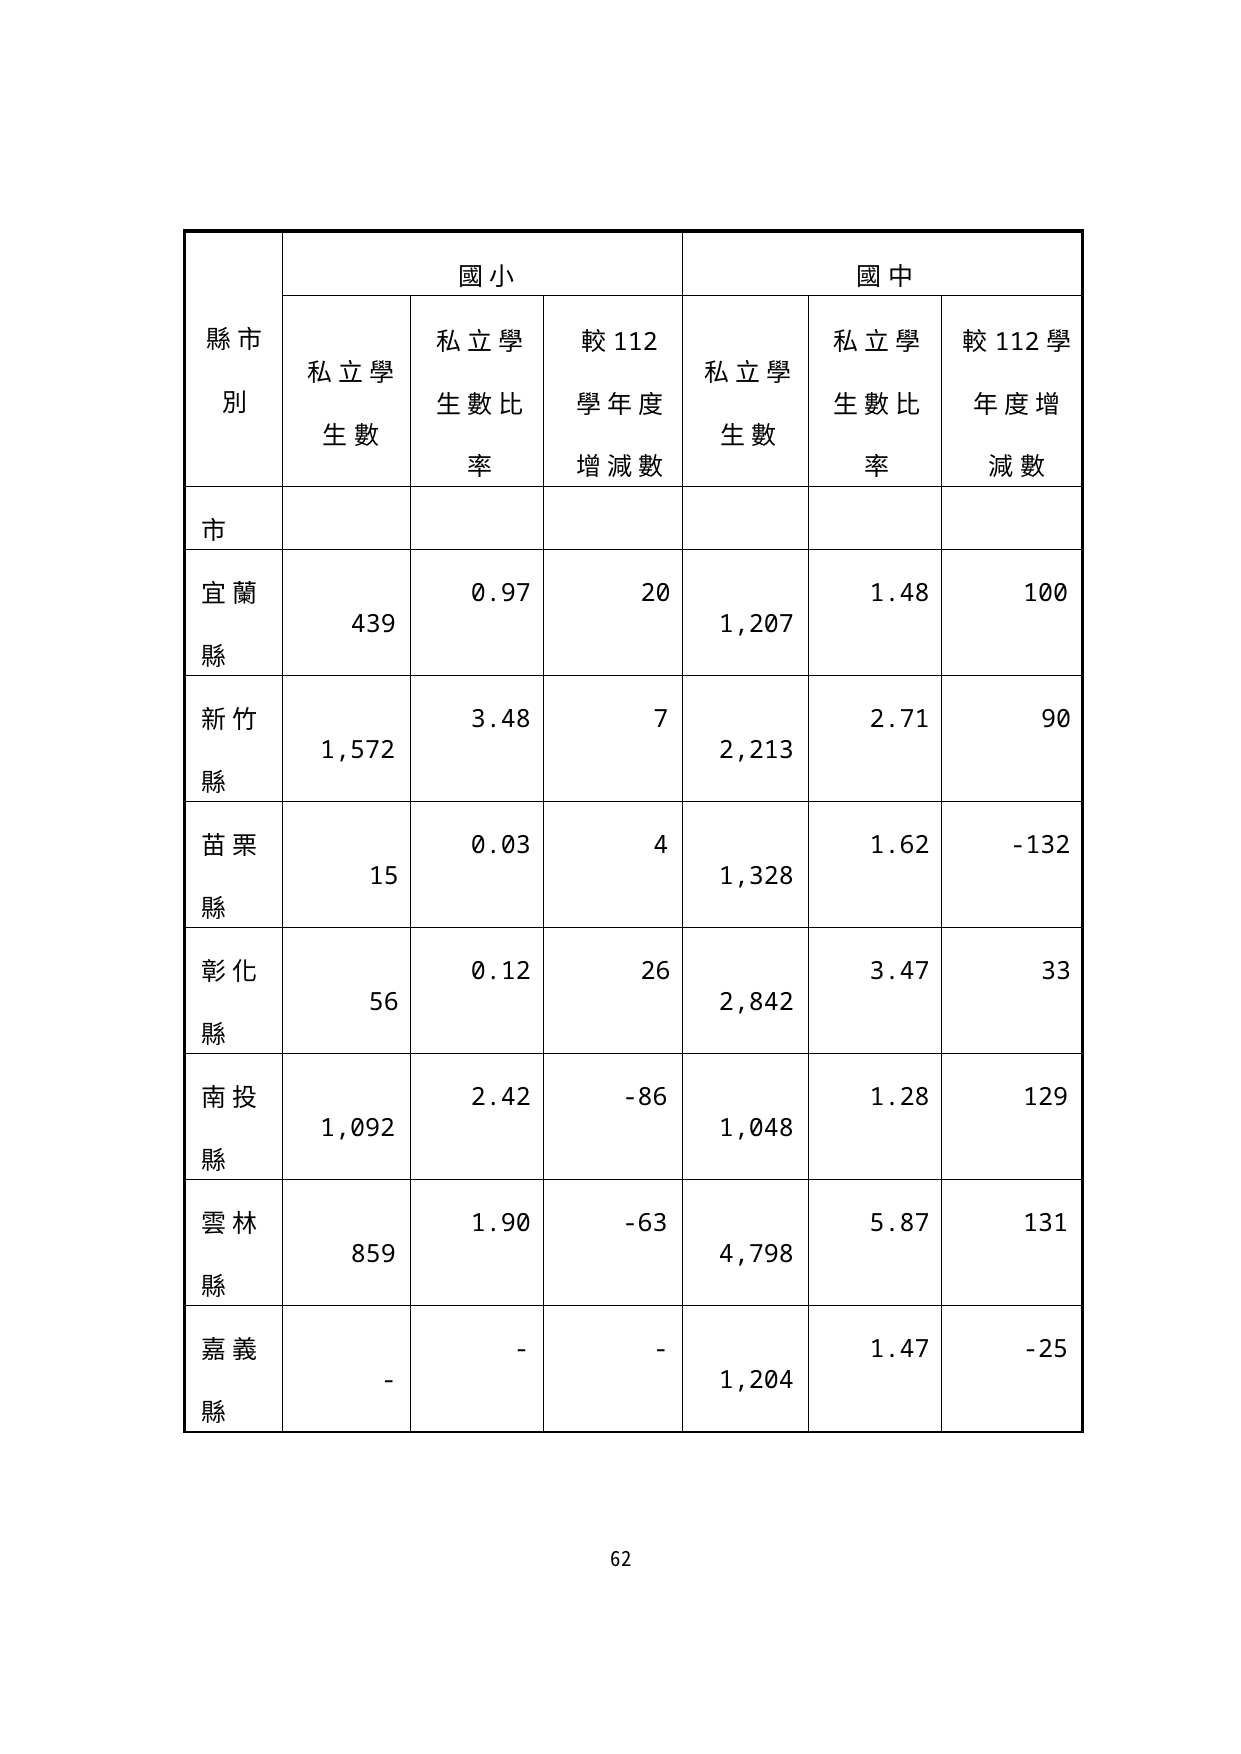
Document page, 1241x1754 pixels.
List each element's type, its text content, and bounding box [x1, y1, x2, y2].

table_header 國小 [283, 233, 682, 295]
table_cell 5.87 [809, 1180, 941, 1305]
table_cell 439 [283, 550, 410, 675]
table_cell - [411, 1306, 543, 1431]
table_cell 1.28 [809, 1054, 941, 1179]
table_cell [411, 487, 543, 549]
table_cell 私立學生數 [283, 296, 410, 486]
table_cell - [283, 1306, 410, 1431]
table_cell [683, 487, 808, 549]
table_cell 1.48 [809, 550, 941, 675]
table_cell 嘉義縣 [186, 1306, 282, 1431]
table_cell 4,798 [683, 1180, 808, 1305]
table_cell 苗栗縣 [186, 802, 282, 927]
table_cell 南投縣 [186, 1054, 282, 1179]
table_cell 20 [544, 550, 682, 675]
table_cell 私立學生數比率 [411, 296, 543, 486]
table_cell 2.71 [809, 676, 941, 801]
table_cell 100 [942, 550, 1081, 675]
table_cell 2.42 [411, 1054, 543, 1179]
table_header 縣市別 [186, 233, 282, 486]
table_cell [283, 487, 410, 549]
table_cell 1,204 [683, 1306, 808, 1431]
table_cell 雲林縣 [186, 1180, 282, 1305]
table_cell 1.47 [809, 1306, 941, 1431]
table_cell 彰化縣 [186, 928, 282, 1053]
table_cell 1,048 [683, 1054, 808, 1179]
table_cell -25 [942, 1306, 1081, 1431]
table_cell [942, 487, 1081, 549]
table_cell 4 [544, 802, 682, 927]
table_cell 0.97 [411, 550, 543, 675]
table_cell 2,213 [683, 676, 808, 801]
table_cell 宜蘭縣 [186, 550, 282, 675]
table_cell 私立學生數比率 [809, 296, 941, 486]
table_cell -63 [544, 1180, 682, 1305]
table_cell 1,092 [283, 1054, 410, 1179]
table_header 國中 [683, 233, 1081, 295]
table_cell 1.62 [809, 802, 941, 927]
table_cell 129 [942, 1054, 1081, 1179]
table_cell 2,842 [683, 928, 808, 1053]
table_cell 0.03 [411, 802, 543, 927]
table_cell 90 [942, 676, 1081, 801]
table_cell 131 [942, 1180, 1081, 1305]
table_cell 26 [544, 928, 682, 1053]
table_cell [809, 487, 941, 549]
table_cell 3.48 [411, 676, 543, 801]
table_cell -132 [942, 802, 1081, 927]
table_cell 33 [942, 928, 1081, 1053]
table_cell 3.47 [809, 928, 941, 1053]
table_cell - [544, 1306, 682, 1431]
table_cell -86 [544, 1054, 682, 1179]
table_cell 較112學年度增減數 [544, 296, 682, 486]
table_cell 新竹縣 [186, 676, 282, 801]
table_cell 1,207 [683, 550, 808, 675]
table_cell 859 [283, 1180, 410, 1305]
table_cell 市 [186, 487, 282, 549]
table_cell 較112學年度增減數 [942, 296, 1081, 486]
table_cell [544, 487, 682, 549]
table_cell 1,328 [683, 802, 808, 927]
table_cell 0.12 [411, 928, 543, 1053]
table_cell 私立學生數 [683, 296, 808, 486]
table_cell 7 [544, 676, 682, 801]
table_cell 15 [283, 802, 410, 927]
table_cell 1,572 [283, 676, 410, 801]
table_cell 56 [283, 928, 410, 1053]
table_cell 1.90 [411, 1180, 543, 1305]
